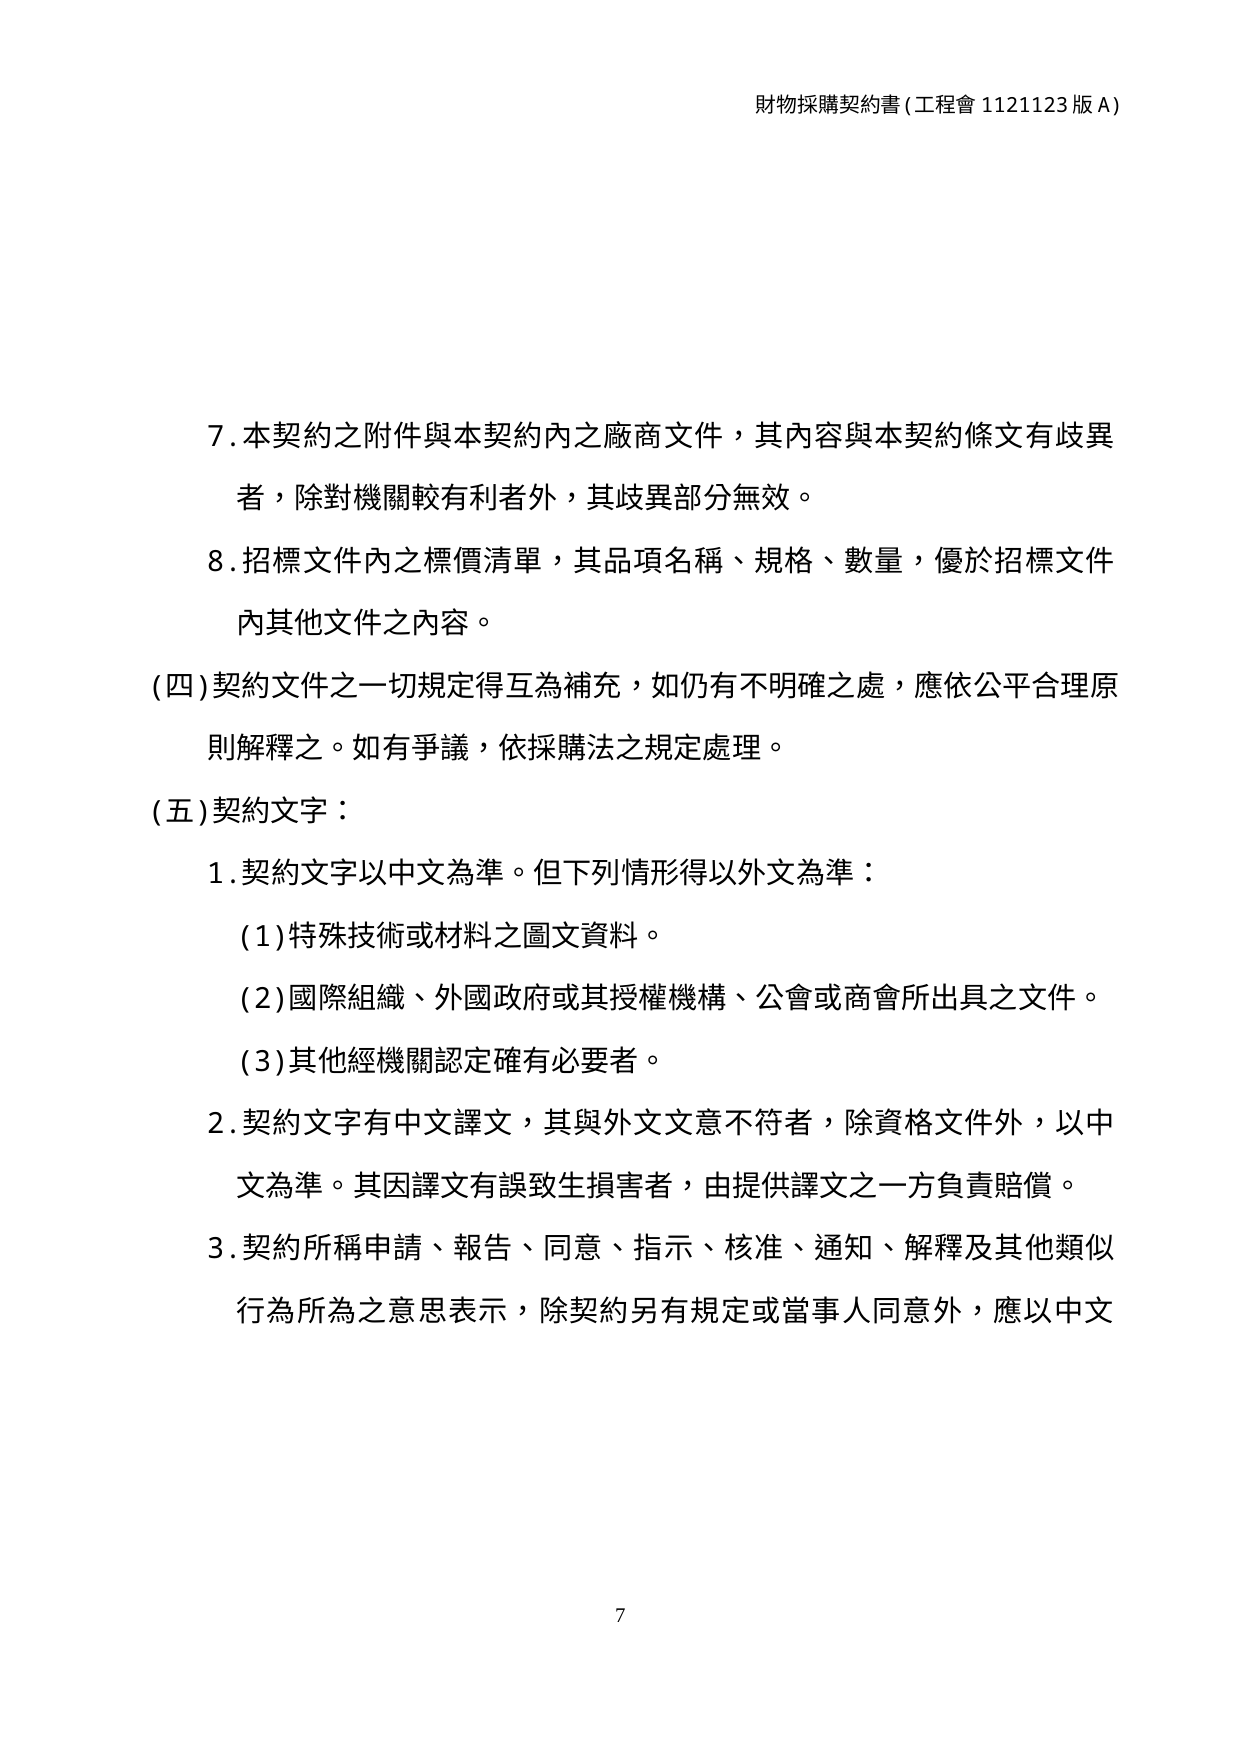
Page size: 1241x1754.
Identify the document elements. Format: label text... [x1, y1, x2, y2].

text (四)契約文件之一切規定得互為補充，如仍有不明確之處，應依公平合理原則解釋之。如有爭議，依採購法之規定處理。 [148, 642, 1122, 767]
text 3.契約所稱申請、報告、同意、指示、核准、通知、解釋及其他類似行為所為之意思表示，除契約另有規定或當事人同意外，應以中文 [207, 1204, 1116, 1329]
text 2.契約文字有中文譯文，其與外文文意不符者，除資格文件外，以中文為準。其因譯文有誤致生損害者，由提供譯文之一方負責賠償。 [207, 1079, 1116, 1204]
text 1.契約文字以中文為準。但下列情形得以外文為準： [207, 829, 1116, 892]
text 8.招標文件內之標價清單，其品項名稱、規格、數量，優於招標文件內其他文件之內容。 [207, 517, 1116, 642]
text 7.本契約之附件與本契約內之廠商文件，其內容與本契約條文有歧異者，除對機關較有利者外，其歧異部分無效。 [207, 392, 1116, 517]
text (1)特殊技術或材料之圖文資料。 [236, 892, 1122, 954]
text (3)其他經機關認定確有必要者。 [236, 1017, 1122, 1079]
text (五)契約文字： [148, 767, 1122, 829]
text (2)國際組織、外國政府或其授權機構、公會或商會所出具之文件。 [236, 954, 1122, 1017]
